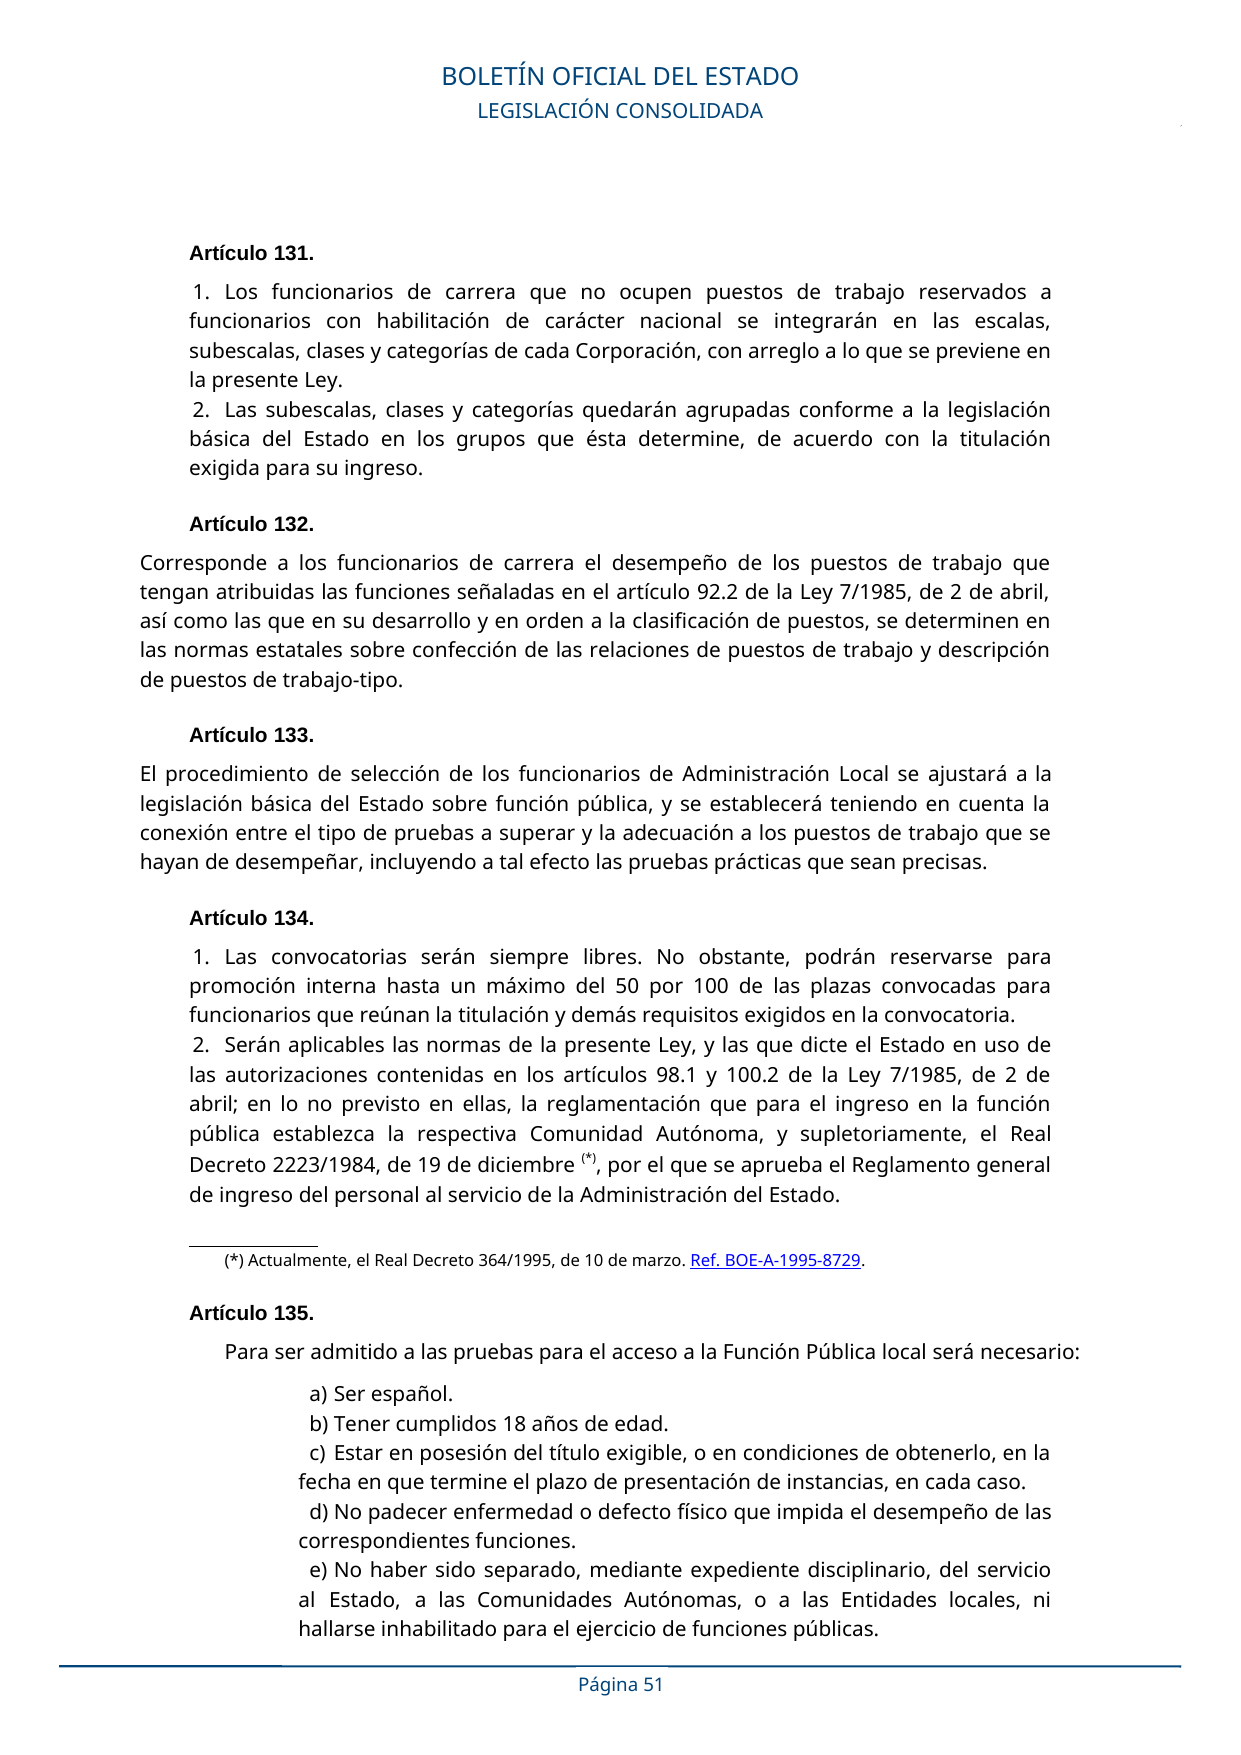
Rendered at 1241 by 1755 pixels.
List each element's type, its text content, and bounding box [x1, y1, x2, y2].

text El procedimiento de selección de los funcionarios de Administración Local se ajustará a la legislación básica del Estado sobre función pública, y se establecerá teniendo en cuenta la conexión entre el tipo de pruebas a superar y la adecuación a los puestos de trabajo que se hayan de desempeñar, incluyendo a tal efecto las pruebas prácticas que sean precisas. [139, 759, 1052, 876]
list Los funcionarios de carrera que no ocupen puestos de trabajo reservados a funcionarios con habilitación de carácter nacional se integrarán en las escalas, subescalas, clases y categorías de cada Corporación, con arreglo a lo que se previene en la presente Ley. [157, 277, 1052, 394]
text Corresponde a los funcionarios de carrera el desempeño de los puestos de trabajo que tengan atribuidas las funciones señaladas en el artículo 92.2 de la Ley 7/1985, de 2 de abril, así como las que en su desarrollo y en orden a la clasificación de puestos, se determinen en las normas estatales sobre confección de las relaciones de puestos de trabajo y descripción de puestos de trabajo-tipo. [139, 548, 1052, 693]
subtitle Artículo 133. [189, 723, 1184, 747]
subtitle Artículo 135. [189, 1301, 1184, 1325]
subtitle Artículo 134. [189, 906, 1184, 929]
list Las convocatorias serán siempre libres. No obstante, podrán reservarse para promoción interna hasta un máximo del 50 por 100 de las plazas convocadas para funcionarios que reúnan la titulación y demás requisitos exigidos en la convocatoria. [157, 942, 1052, 1029]
list Las subescalas, clases y categorías quedarán agrupadas conforme a la legislación básica del Estado en los grupos que ésta determine, de acuerdo con la titulación exigida para su ingreso. [157, 395, 1052, 482]
subtitle Artículo 131. [189, 241, 1184, 265]
list No haber sido separado, mediante expediente disciplinario, del servicio al Estado, a las Comunidades Autónomas, o a las Entidades locales, ni hallarse inhabilitado para el ejercicio de funciones públicas. [274, 1556, 1051, 1643]
text Para ser admitido a las pruebas para el acceso a la Función Pública local será necesario: [224, 1337, 1184, 1366]
list Estar en posesión del título exigible, o en condiciones de obtenerlo, en la fecha en que termine el plazo de presentación de instancias, en cada caso. [274, 1438, 1052, 1496]
list No padecer enfermedad o defecto físico que impida el desempeño de las correspondientes funciones. [274, 1497, 1052, 1554]
list Ser español. [274, 1379, 1184, 1408]
list Tener cumplidos 18 años de edad. [274, 1409, 1184, 1437]
text (*) Actualmente, el Real Decreto 364/1995, de 10 de marzo. Ref. BOE-A-1995-8729. [224, 1249, 1184, 1272]
subtitle Artículo 132. [189, 512, 1184, 536]
list Serán aplicables las normas de la presente Ley, y las que dicte el Estado en uso de las autorizaciones contenidas en los artículos 98.1 y 100.2 de la Ley 7/1985, de 2 de abril; en lo no previsto en ellas, la reglamentación que para el ingreso en la función pública establezca la respectiva Comunidad Autónoma, y supletoriamente, el Real Decreto 2223/1984, de 19 de diciembre (*), por el que se aprueba el Reglamento general de ingreso del personal al servicio de la Administración del Estado. [157, 1030, 1052, 1208]
